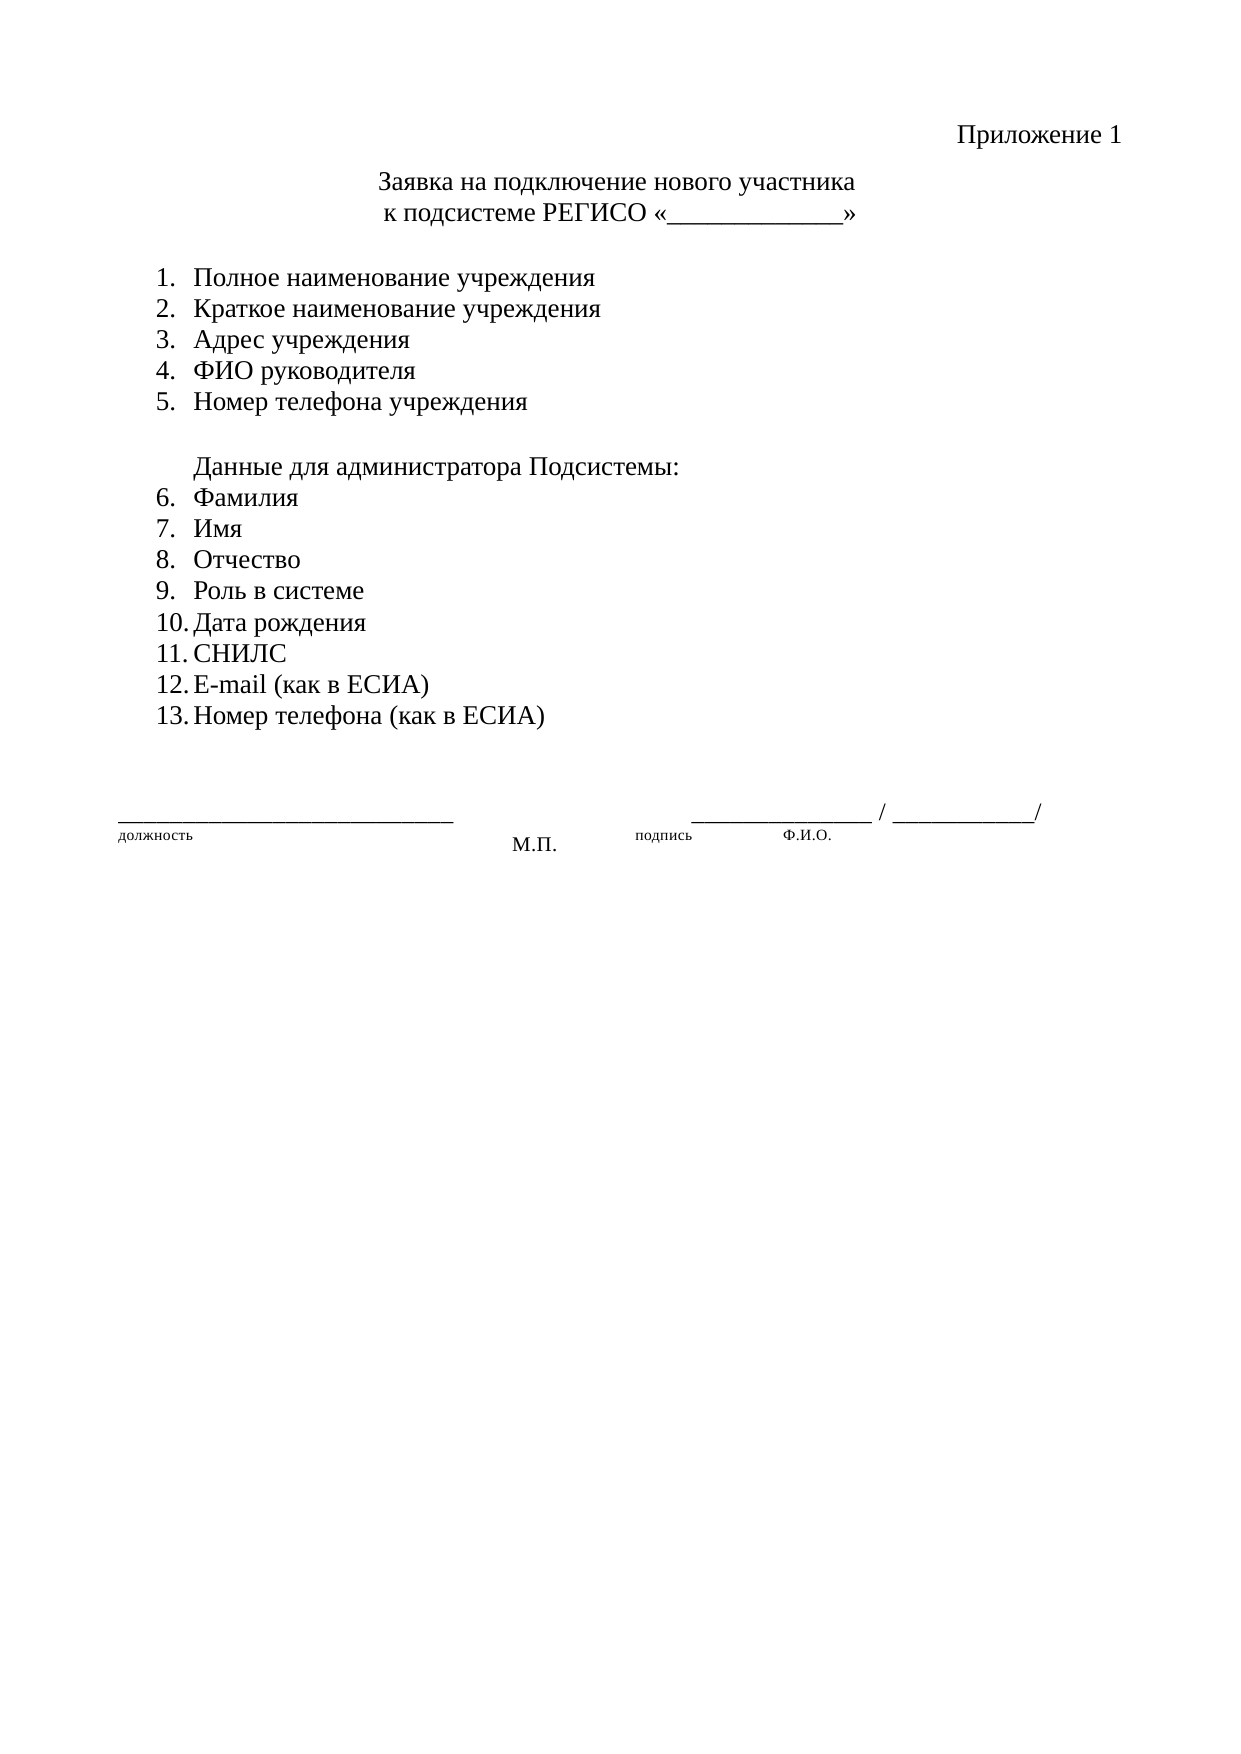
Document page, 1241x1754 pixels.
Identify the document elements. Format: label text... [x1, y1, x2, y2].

text к подсистеме РЕГИСО «_____________» [118, 196, 1122, 227]
list Номер телефона (как в ЕСИА) [156, 699, 1122, 730]
text Приложение 1 [118, 118, 1122, 149]
list Адрес учреждения [156, 323, 1122, 354]
list E-mail (как в ЕСИА) [156, 668, 1122, 699]
text должность М.П. подпись Ф.И.О. [118, 826, 1122, 857]
list Полное наименование учреждения [156, 261, 1122, 292]
list Отчество [156, 543, 1122, 574]
text __________________________ ______________ / ___________/ [118, 797, 1122, 826]
list Краткое наименование учреждения [156, 292, 1122, 323]
list ФИО руководителя [156, 354, 1122, 385]
list Дата рождения [156, 606, 1122, 637]
list СНИЛС [156, 637, 1122, 668]
list Номер телефона учреждения [156, 385, 1122, 416]
list Имя [156, 512, 1122, 543]
list Фамилия [156, 481, 1122, 512]
list Данные для администратора Подсистемы: [156, 450, 1122, 481]
list Роль в системе [156, 574, 1122, 606]
text Заявка на подключение нового участника [118, 165, 1122, 196]
